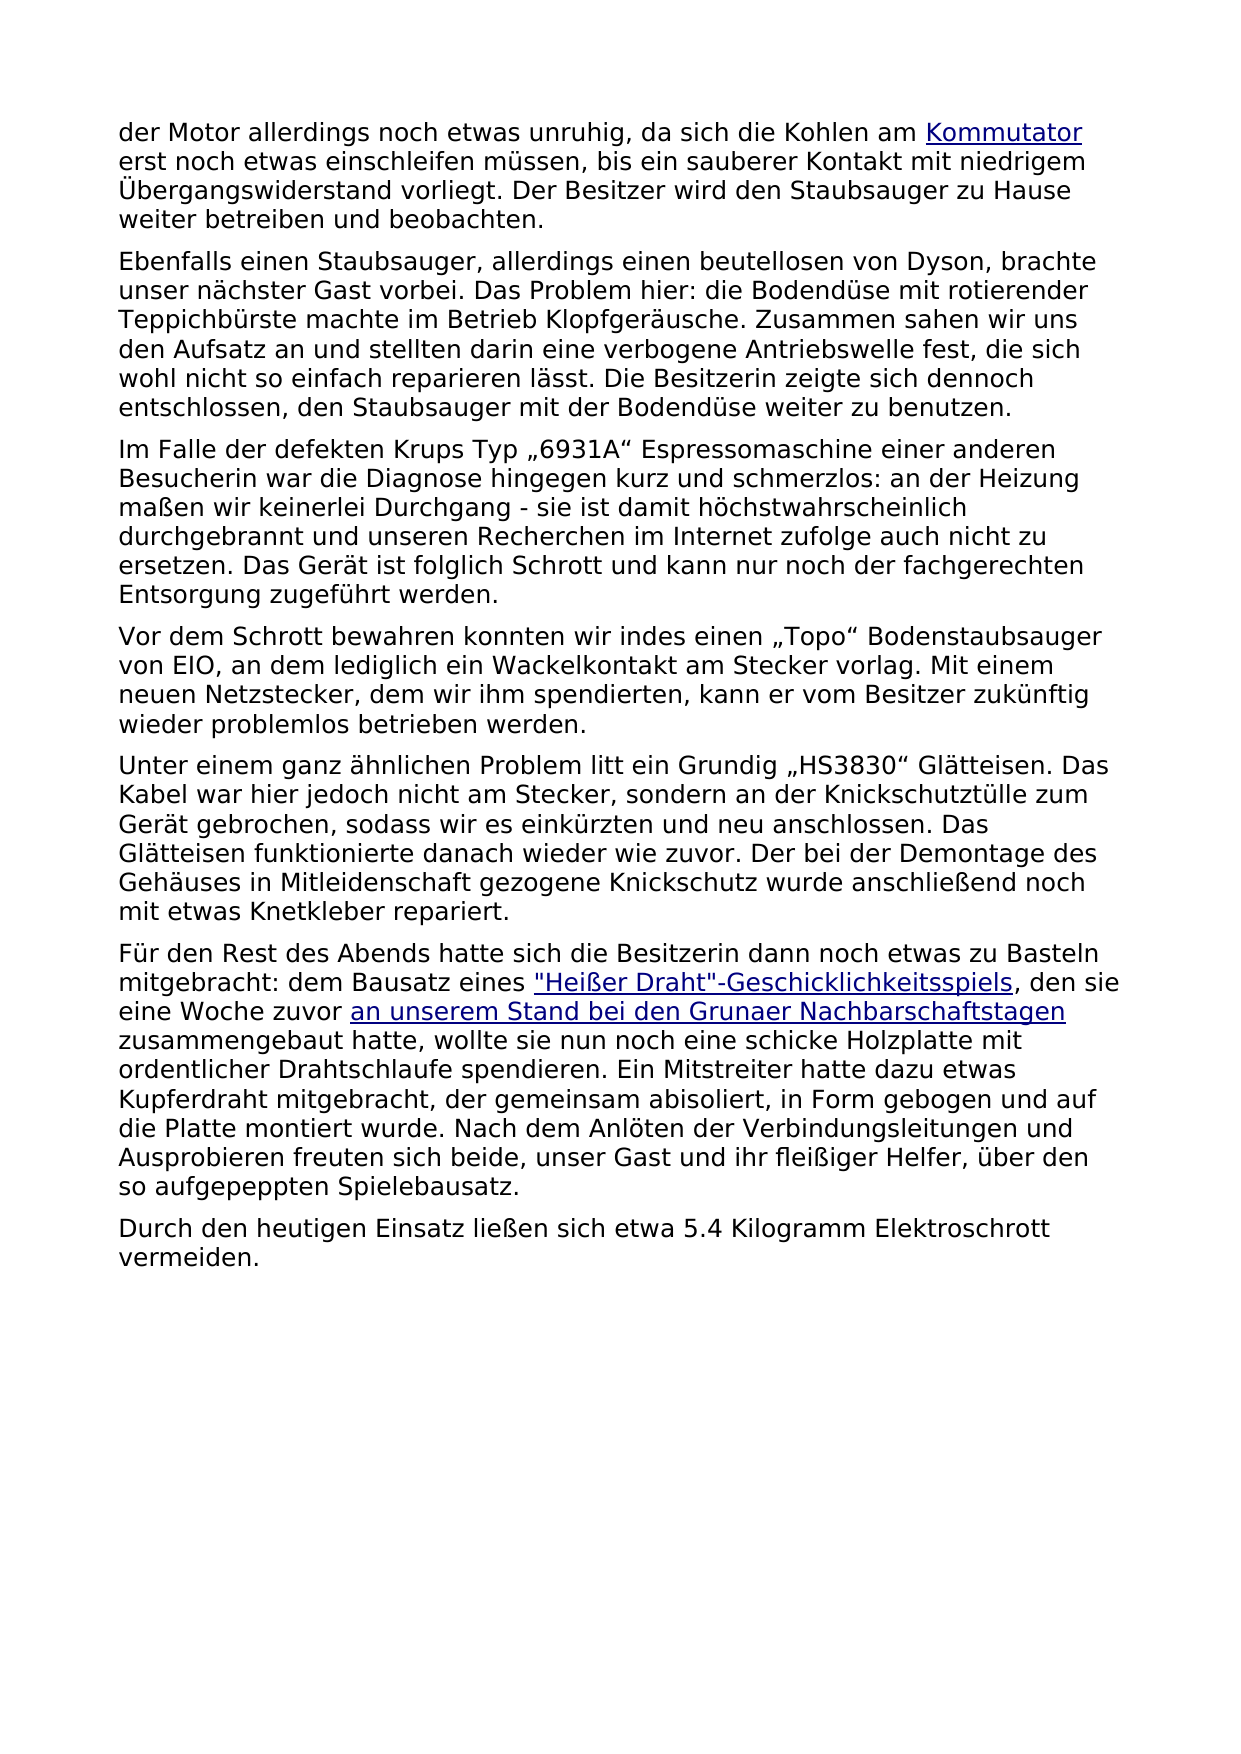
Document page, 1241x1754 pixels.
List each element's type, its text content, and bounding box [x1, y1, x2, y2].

text der Motor allerdings noch etwas unruhig, da sich die Kohlen am Kommutator erst noch etwas einschleifen müssen, bis ein sauberer Kontakt mit niedrigem Übergangswiderstand vorliegt. Der Besitzer wird den Staubsauger zu Hause weiter betreiben und beobachten. [118, 118, 1122, 235]
text Vor dem Schrott bewahren konnten wir indes einen „Topo“ Bodenstaubsauger von EIO, an dem lediglich ein Wackelkontakt am Stecker vorlag. Mit einem neuen Netzstecker, dem wir ihm spendierten, kann er vom Besitzer zukünftig wieder problemlos betrieben werden. [118, 622, 1122, 739]
text Durch den heutigen Einsatz ließen sich etwa 5.4 Kilogramm Elektroschrott vermeiden. [118, 1214, 1122, 1272]
text Unter einem ganz ähnlichen Problem litt ein Grundig „HS3830“ Glätteisen. Das Kabel war hier jedoch nicht am Stecker, sondern an der Knickschutztülle zum Gerät gebrochen, sodass wir es einkürzten und neu anschlossen. Das Glätteisen funktionierte danach wieder wie zuvor. Der bei der Demontage des Gehäuses in Mitleidenschaft gezogene Knickschutz wurde anschließend noch mit etwas Knetkleber repariert. [118, 751, 1122, 926]
text Ebenfalls einen Staubsauger, allerdings einen beutellosen von Dyson, brachte unser nächster Gast vorbei. Das Problem hier: die Bodendüse mit rotierender Teppichbürste machte im Betrieb Klopfgeräusche. Zusammen sahen wir uns den Aufsatz an und stellten darin eine verbogene Antriebswelle fest, die sich wohl nicht so einfach reparieren lässt. Die Besitzerin zeigte sich dennoch entschlossen, den Staubsauger mit der Bodendüse weiter zu benutzen. [118, 247, 1122, 422]
text Im Falle der defekten Krups Typ „6931A“ Espressomaschine einer anderen Besucherin war die Diagnose hingegen kurz und schmerzlos: an der Heizung maßen wir keinerlei Durchgang - sie ist damit höchstwahrscheinlich durchgebrannt und unseren Recherchen im Internet zufolge auch nicht zu ersetzen. Das Gerät ist folglich Schrott und kann nur noch der fachgerechten Entsorgung zugeführt werden. [118, 435, 1122, 610]
text Für den Rest des Abends hatte sich die Besitzerin dann noch etwas zu Basteln mitgebracht: dem Bausatz eines "Heißer Draht"-Geschicklichkeitsspiels, den sie eine Woche zuvor an unserem Stand bei den Grunaer Nachbarschaftstagen zusammengebaut hatte, wollte sie nun noch eine schicke Holzplatte mit ordentlicher Drahtschlaufe spendieren. Ein Mitstreiter hatte dazu etwas Kupferdraht mitgebracht, der gemeinsam abisoliert, in Form gebogen und auf die Platte montiert wurde. Nach dem Anlöten der Verbindungsleitungen und Ausprobieren freuten sich beide, unser Gast und ihr fleißiger Helfer, über den so aufgepeppten Spielebausatz. [118, 939, 1122, 1201]
